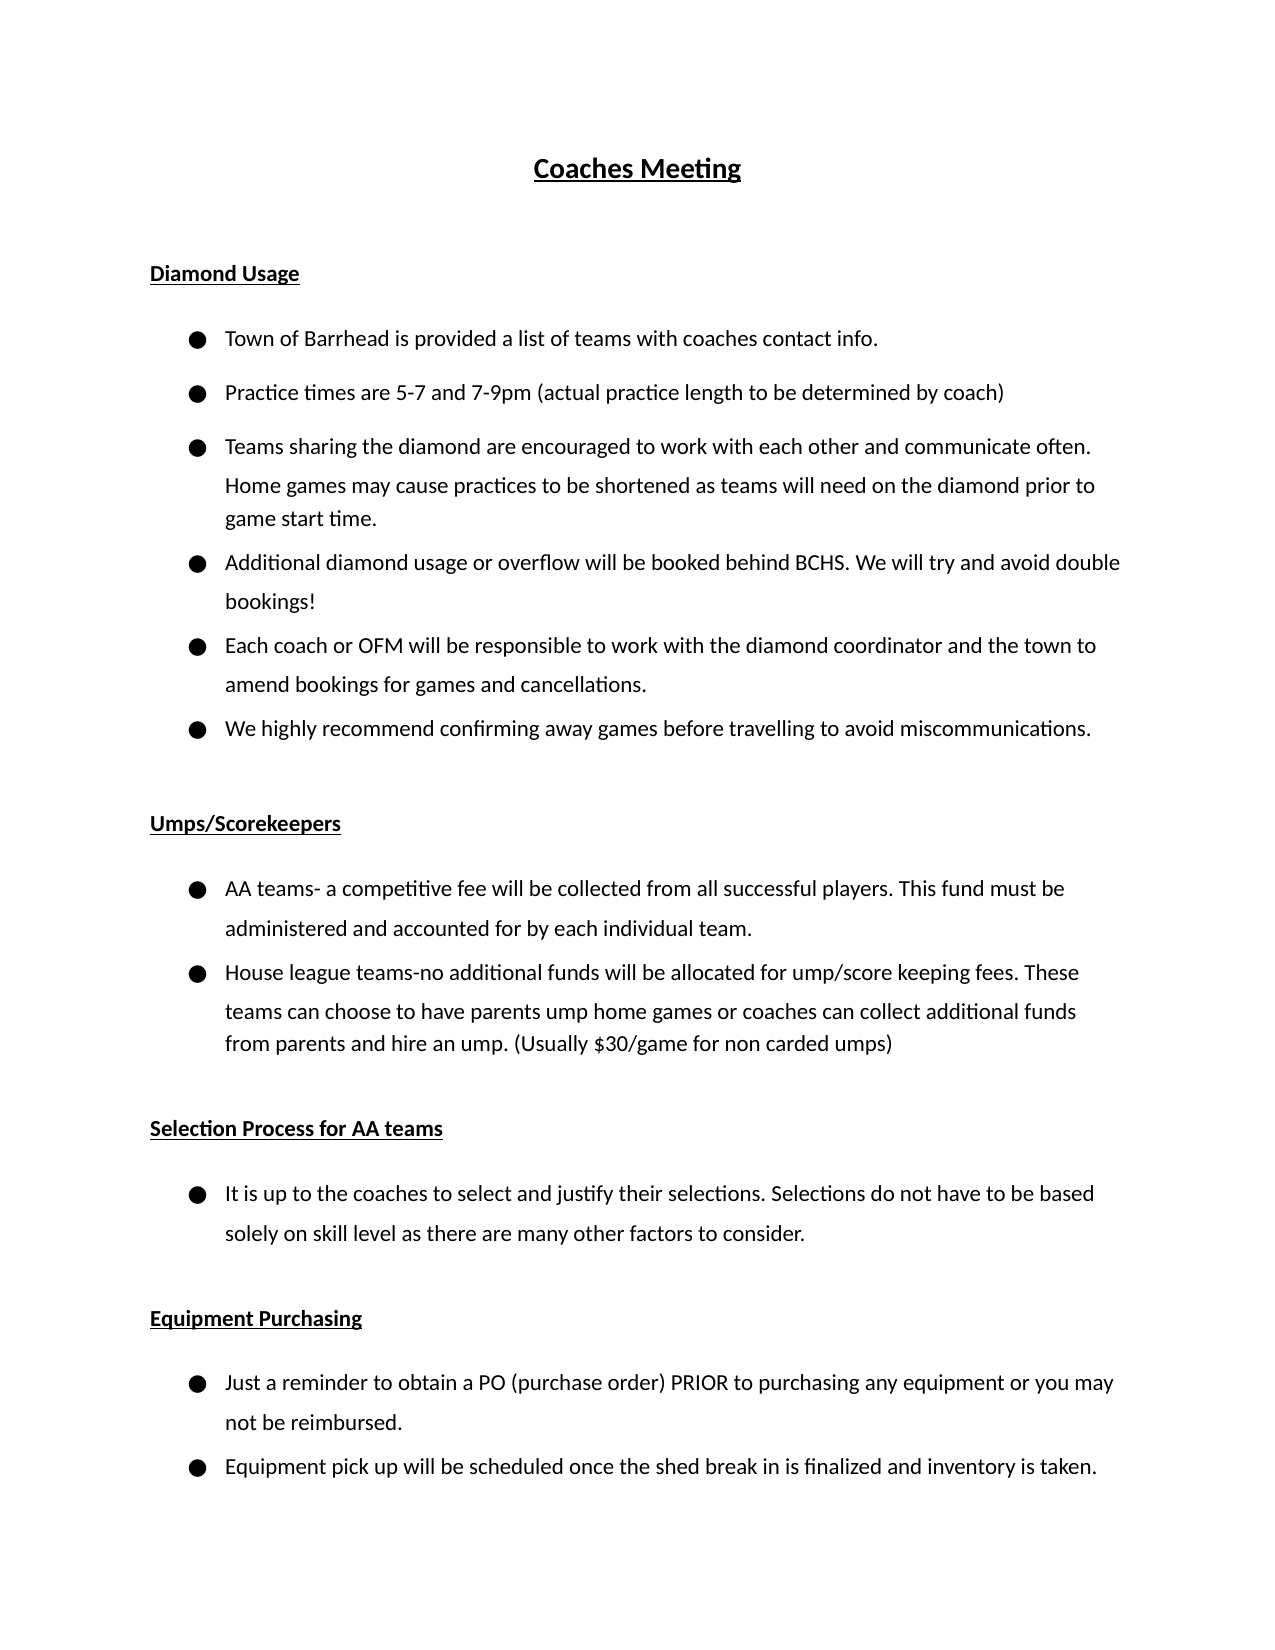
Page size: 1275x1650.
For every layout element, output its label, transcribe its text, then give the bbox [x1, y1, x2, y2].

list Additional diamond usage or overflow will be booked behind BCHS. We will try and avoid double bookings! [187, 536, 1125, 615]
list Each coach or OFM will be responsible to work with the diamond coordinator and the town to amend bookings for games and cancellations. [187, 619, 1125, 698]
list We highly recommend confirming away games before travelling to avoid miscommunications. [187, 703, 1125, 749]
list AA teams- a competitive fee will be collected from all successful players. This fund must be administered and accounted for by each individual team. [187, 863, 1125, 942]
list Just a reminder to obtain a PO (purchase order) PRIOR to purchasing any equipment or you may not be reimbursed. [187, 1357, 1125, 1436]
list It is up to the coaches to select and justify their selections. Selections do not have to be based solely on skill level as there are many other factors to consider. [187, 1167, 1125, 1247]
list House league teams-no additional funds will be allocated for ump/score keeping fees. These teams can choose to have parents ump home games or coaches can collect additional funds from parents and hire an ump. (Usually $30/game for non carded umps) [187, 946, 1125, 1057]
text Selection Process for AA teams [150, 1114, 1125, 1142]
text Umps/Scorekeepers [150, 809, 1125, 838]
list Equipment pick up will be scheduled once the shed break in is finalized and inventory is taken. [187, 1440, 1125, 1487]
list Town of Barrhead is provided a list of teams with coaches contact info. [187, 312, 1125, 359]
list Practice times are 5-7 and 7-9pm (actual practice length to be determined by coach) [187, 366, 1125, 413]
text Equipment Purchasing [150, 1304, 1125, 1332]
list Teams sharing the diamond are encouraged to work with each other and communicate often. Home games may cause practices to be shortened as teams will need on the diamond prior to game start time. [187, 420, 1125, 532]
text Diamond Usage [150, 259, 1125, 287]
text Coaches Meeting [150, 150, 1125, 186]
